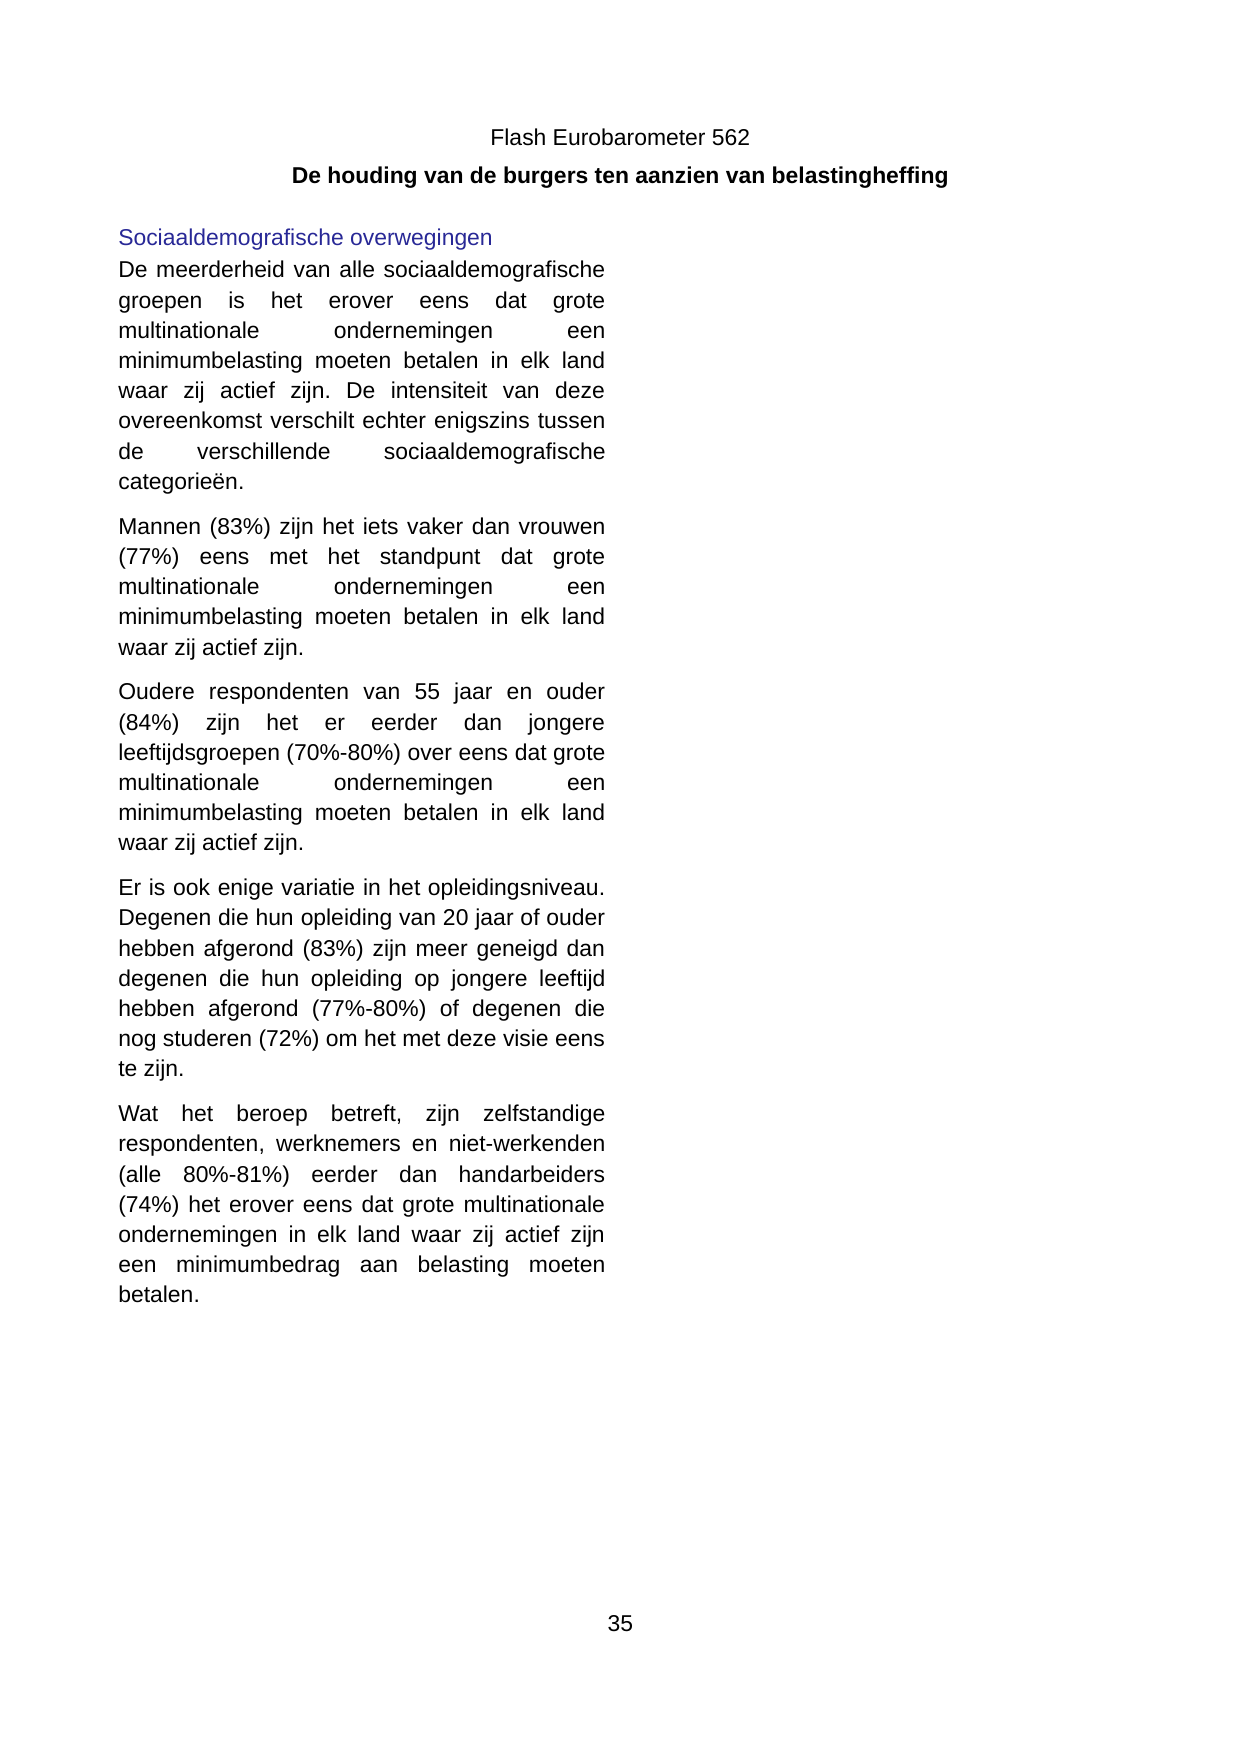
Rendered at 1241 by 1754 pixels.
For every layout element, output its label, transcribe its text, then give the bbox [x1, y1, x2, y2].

text Sociaaldemografische overwegingen [118, 224, 605, 250]
text Er is ook enige variatie in het opleidingsniveau. Degenen die hun opleiding van 20 jaar of ouder hebben afgerond (83%) zijn meer geneigd dan degenen die hun opleiding op jongere leeftijd hebben afgerond (77%-80%) of degenen die nog studeren (72%) om het met deze visie eens te zijn. [118, 874, 605, 1082]
text Oudere respondenten van 55 jaar en ouder (84%) zijn het er eerder dan jongere leeftijdsgroepen (70%-80%) over eens dat grote multinationale ondernemingen een minimumbelasting moeten betalen in elk land waar zij actief zijn. [118, 678, 605, 856]
text De meerderheid van alle sociaaldemografische groepen is het erover eens dat grote multinationale ondernemingen een minimumbelasting moeten betalen in elk land waar zij actief zijn. De intensiteit van deze overeenkomst verschilt echter enigszins tussen de verschillende sociaaldemografische categorieën. [118, 256, 605, 494]
text Wat het beroep betreft, zijn zelfstandige respondenten, werknemers en niet-werkenden (alle 80%-81%) eerder dan handarbeiders (74%) het erover eens dat grote multinationale ondernemingen in elk land waar zij actief zijn een minimumbedrag aan belasting moeten betalen. [118, 1100, 605, 1308]
text Mannen (83%) zijn het iets vaker dan vrouwen (77%) eens met het standpunt dat grote multinationale ondernemingen een minimumbelasting moeten betalen in elk land waar zij actief zijn. [118, 513, 605, 660]
